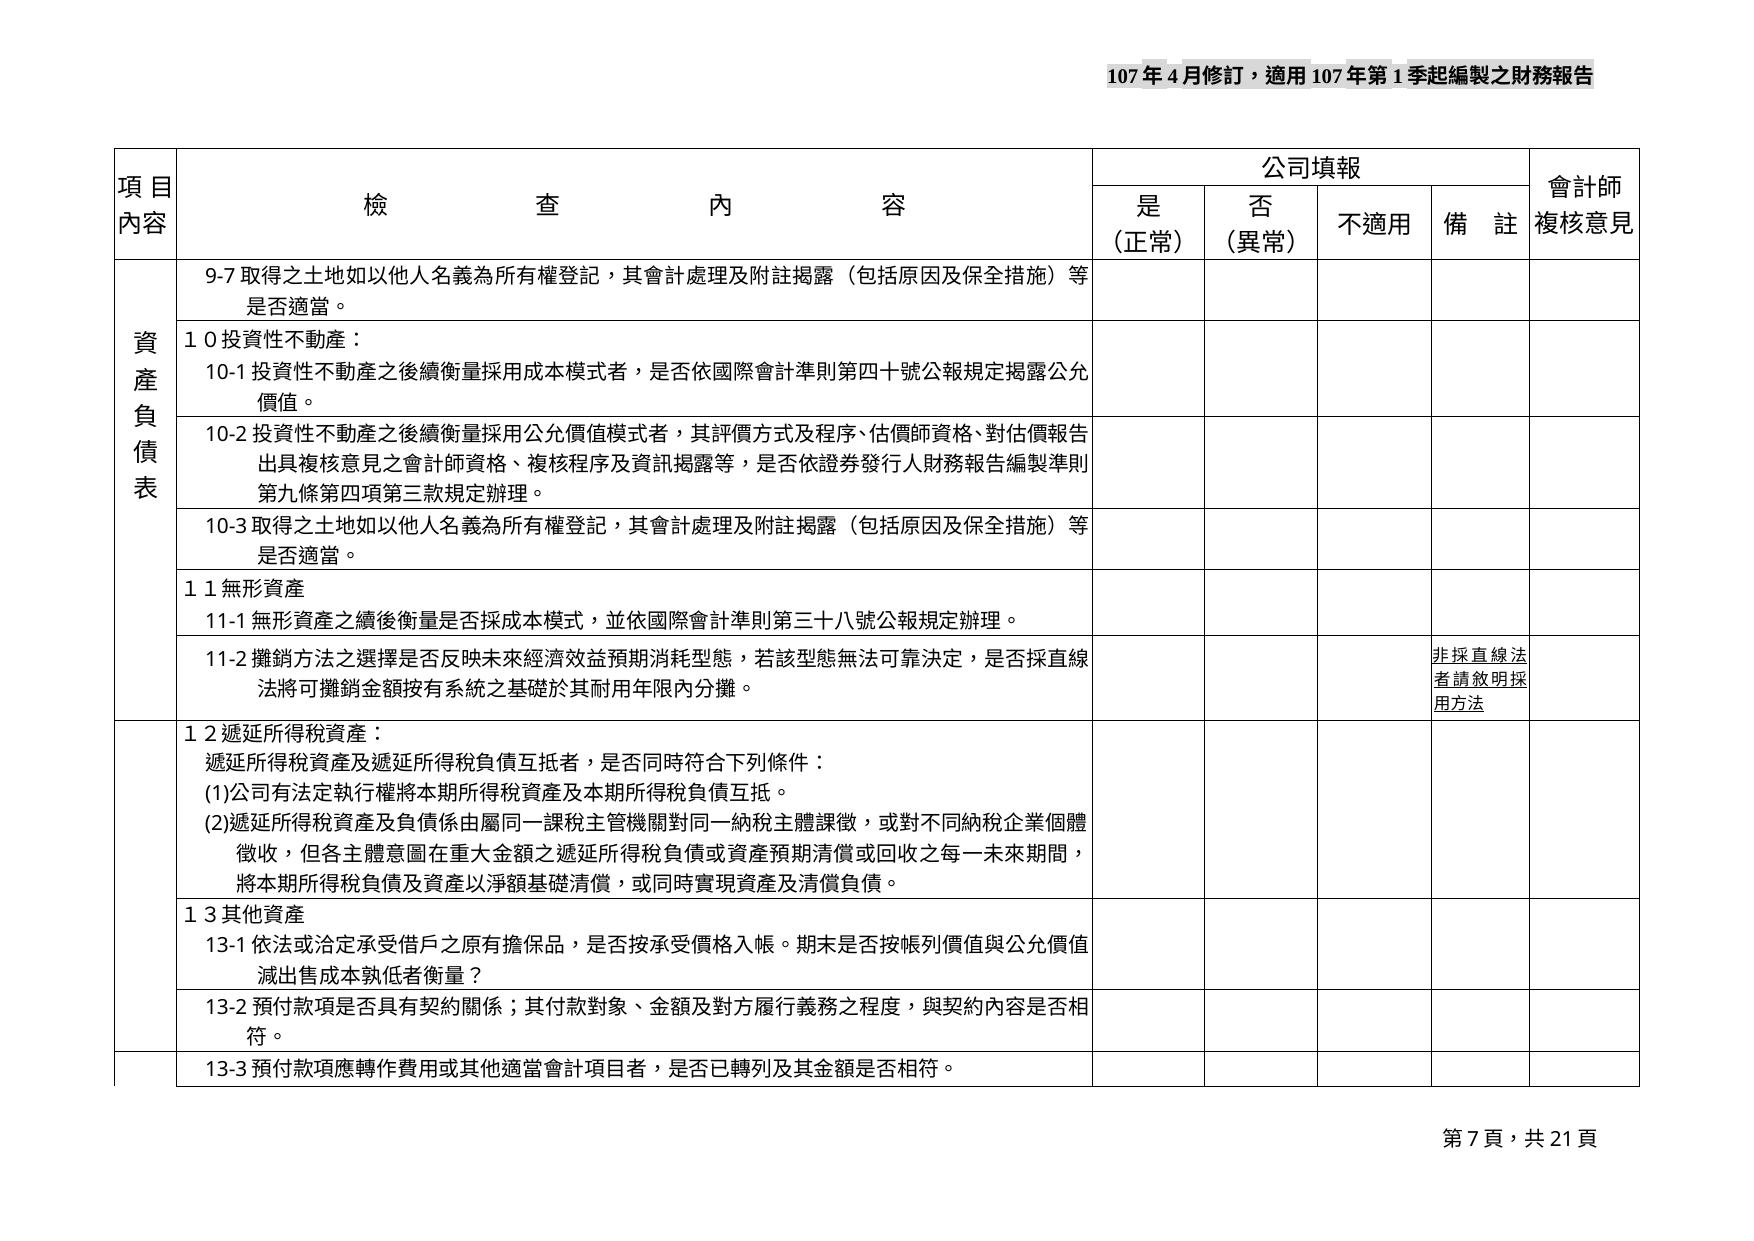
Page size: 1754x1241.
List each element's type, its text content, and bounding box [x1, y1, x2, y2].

table_cell [1205, 1052, 1317, 1086]
table_cell [1318, 721, 1431, 897]
table_cell [1318, 260, 1431, 320]
table_cell [1205, 509, 1317, 569]
table_cell [1318, 636, 1431, 720]
table_cell [1432, 260, 1529, 320]
table_cell [1432, 570, 1529, 635]
table_cell [1530, 1052, 1639, 1086]
table_cell [1093, 899, 1204, 989]
table_cell １１無形資產 11-1無形資產之續後衡量是否採成本模式，並依國際會計準則第三十八號公報規定辦理。 [177, 570, 1092, 635]
table_cell [1093, 260, 1204, 320]
table_header 公司填報 [1093, 149, 1529, 185]
table_cell [1530, 721, 1639, 897]
table_cell [1205, 321, 1317, 416]
table_cell [1432, 509, 1529, 569]
table_cell １３其他資產 13-1依法或洽定承受借戶之原有擔保品，是否按承受價格入帳。期末是否按帳列價值與公允價值減出售成本孰低者衡量？ [177, 899, 1092, 989]
table_cell [1205, 260, 1317, 320]
table_cell [1205, 636, 1317, 720]
table_cell [115, 1052, 176, 1086]
table_cell [115, 721, 176, 897]
table_cell [1432, 899, 1529, 989]
table_cell [1205, 721, 1317, 897]
table_cell 13-2預付款項是否具有契約關係；其付款對象、金額及對方履行義務之程度，與契約內容是否相符。 [177, 990, 1092, 1051]
table_cell [1530, 509, 1639, 569]
table_cell 9-7取得之土地如以他人名義為所有權登記，其會計處理及附註揭露（包括原因及保全措施）等是否適當。 [177, 260, 1092, 320]
table_cell [1432, 321, 1529, 416]
table_header 會計師 複核意見 [1530, 149, 1639, 258]
table_header 檢 查 內 容 [177, 149, 1092, 258]
table_cell [1318, 321, 1431, 416]
table_cell [1530, 260, 1639, 320]
table_cell 10-3取得之土地如以他人名義為所有權登記，其會計處理及附註揭露（包括原因及保全措施）等是否適當。 [177, 509, 1092, 569]
table_cell [1530, 570, 1639, 635]
table_cell [1318, 417, 1431, 508]
table_cell [1205, 570, 1317, 635]
table_cell [115, 635, 176, 720]
table_cell [1432, 1052, 1529, 1086]
table_cell [1093, 509, 1204, 569]
table_cell [1530, 636, 1639, 720]
table_cell 11-2攤銷方法之選擇是否反映未來經濟效益預期消耗型態，若該型態無法可靠決定，是否採直線法將可攤銷金額按有系統之基礎於其耐用年限內分攤。 [177, 636, 1092, 720]
table_cell [1530, 899, 1639, 989]
table_cell 13-3預付款項應轉作費用或其他適當會計項目者，是否已轉列及其金額是否相符。 [177, 1052, 1092, 1086]
table_cell [1205, 990, 1317, 1051]
table_cell [1432, 417, 1529, 508]
table_cell [115, 569, 176, 635]
table_cell [115, 989, 176, 1051]
table_cell 備 註 [1432, 186, 1529, 258]
table_cell [1530, 990, 1639, 1051]
table_cell [1318, 990, 1431, 1051]
table_cell [1530, 417, 1639, 508]
table_cell 資 產 負 債 表 [115, 260, 176, 569]
table_cell [1318, 570, 1431, 635]
table_cell 非採直線法者請敘明採用方法 [1432, 636, 1529, 720]
table_cell １０投資性不動產： 10-1投資性不動產之後續衡量採用成本模式者，是否依國際會計準則第四十號公報規定揭露公允價值。 [177, 321, 1092, 416]
table_cell [1432, 990, 1529, 1051]
table_cell [1093, 570, 1204, 635]
table_cell 是 （正常） [1093, 186, 1204, 258]
table_cell [1318, 509, 1431, 569]
table_cell １２遞延所得稅資產： 遞延所得稅資產及遞延所得稅負債互抵者，是否同時符合下列條件： (1)公司有法定執行權將本期所得稅資產及本期所得稅負債互抵。 (2)遞延所得稅資產及負債係由屬同一課稅主管機關對同一納稅主體課徵，或對不同納稅企業個體徵收，但各主體意圖在重大金額之遞延所得稅負債或資產預期清償或回收之每一未來期間，將本期所得稅負債及資產以淨額基礎清償，或同時實現資產及清償負債。 [177, 721, 1092, 897]
table_cell [1530, 321, 1639, 416]
table_header 項目內容 [115, 149, 176, 258]
table_cell 否 （異常） [1205, 186, 1317, 258]
table_cell 10-2 投資性不動產之後續衡量採用公允價值模式者，其評價方式及程序、估價師資格、對估價報告出具複核意見之會計師資格、複核程序及資訊揭露等，是否依證券發行人財務報告編製準則第九條第四項第三款規定辦理。 [177, 417, 1092, 508]
table_cell [1318, 1052, 1431, 1086]
table_cell [1093, 990, 1204, 1051]
table_cell [115, 898, 176, 989]
table_cell [1205, 899, 1317, 989]
table_cell [1093, 636, 1204, 720]
table_cell 不適用 [1318, 186, 1431, 258]
table_cell [1318, 899, 1431, 989]
table_cell [1093, 417, 1204, 508]
table_cell [1093, 1052, 1204, 1086]
table_cell [1432, 721, 1529, 897]
table_cell [1093, 321, 1204, 416]
table_cell [1205, 417, 1317, 508]
table_cell [1093, 721, 1204, 897]
